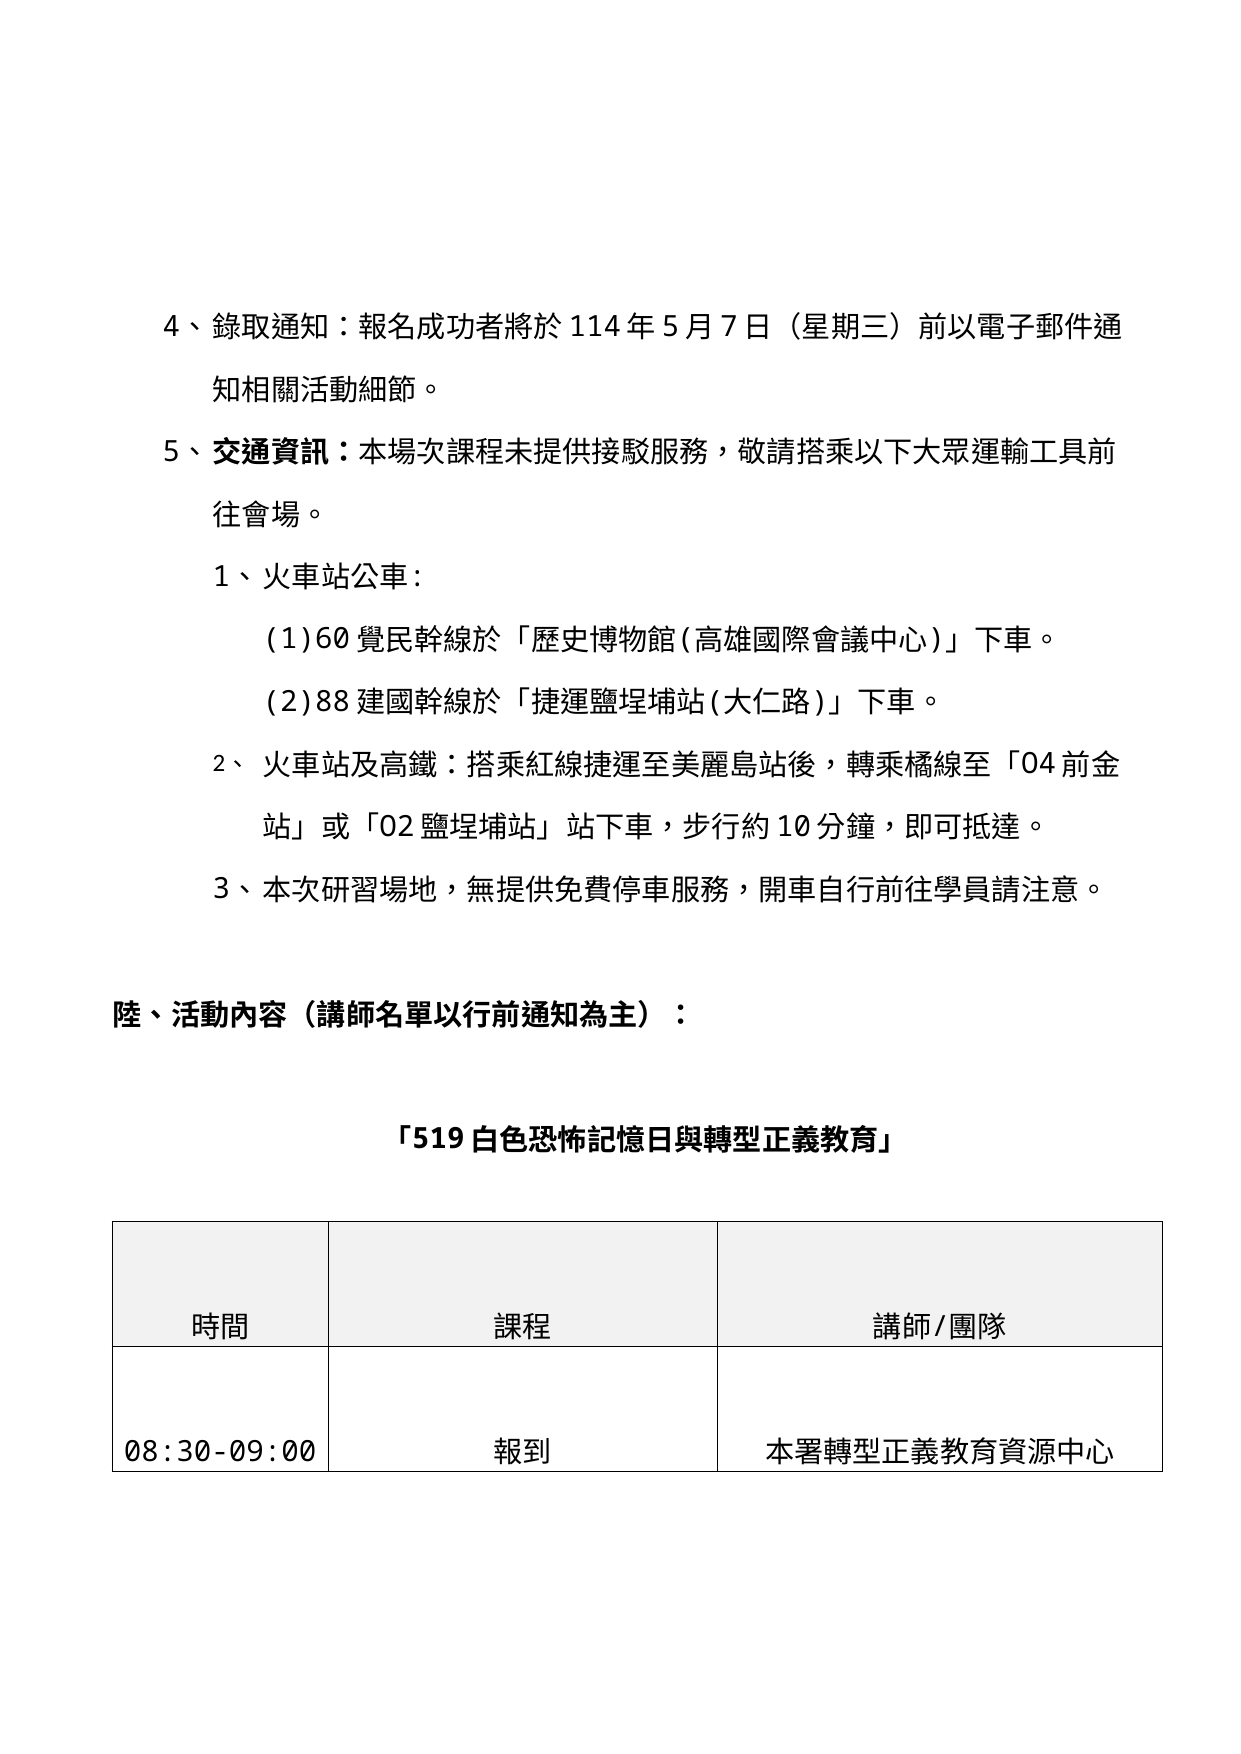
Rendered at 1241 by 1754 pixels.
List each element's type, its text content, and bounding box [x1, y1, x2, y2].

list 火車站公車: [212, 533, 1128, 596]
table_header 課程 [329, 1222, 717, 1346]
list 活動內容（講師名單以行前通知為主）： [112, 971, 1128, 1033]
list 本次研習場地，無提供免費停車服務，開車自行前往學員請注意。 [212, 846, 1128, 908]
list 火車站及高鐵：搭乘紅線捷運至美麗島站後，轉乘橘線至「O4前金站」或「O2鹽埕埔站」站下車，步行約10分鐘，即可抵達。 [212, 721, 1128, 846]
text 「519白色恐怖記憶日與轉型正義教育」 [163, 1096, 1128, 1158]
list 60覺民幹線於「歷史博物館(高雄國際會議中心)」下車。 [262, 596, 1128, 658]
table_cell 報到 [329, 1347, 717, 1471]
table_header 時間 [113, 1222, 328, 1346]
list 88建國幹線於「捷運鹽埕埔站(大仁路)」下車。 [262, 658, 1128, 721]
table_header 講師/團隊 [718, 1222, 1162, 1346]
list 交通資訊：本場次課程未提供接駁服務，敬請搭乘以下大眾運輸工具前往會場。 [162, 408, 1128, 533]
table_cell 本署轉型正義教育資源中心 [718, 1347, 1162, 1471]
table_cell 08:30-09:00 [113, 1347, 328, 1471]
list 錄取通知：報名成功者將於114年5月7日（星期三）前以電子郵件通知相關活動細節。 [162, 283, 1128, 408]
